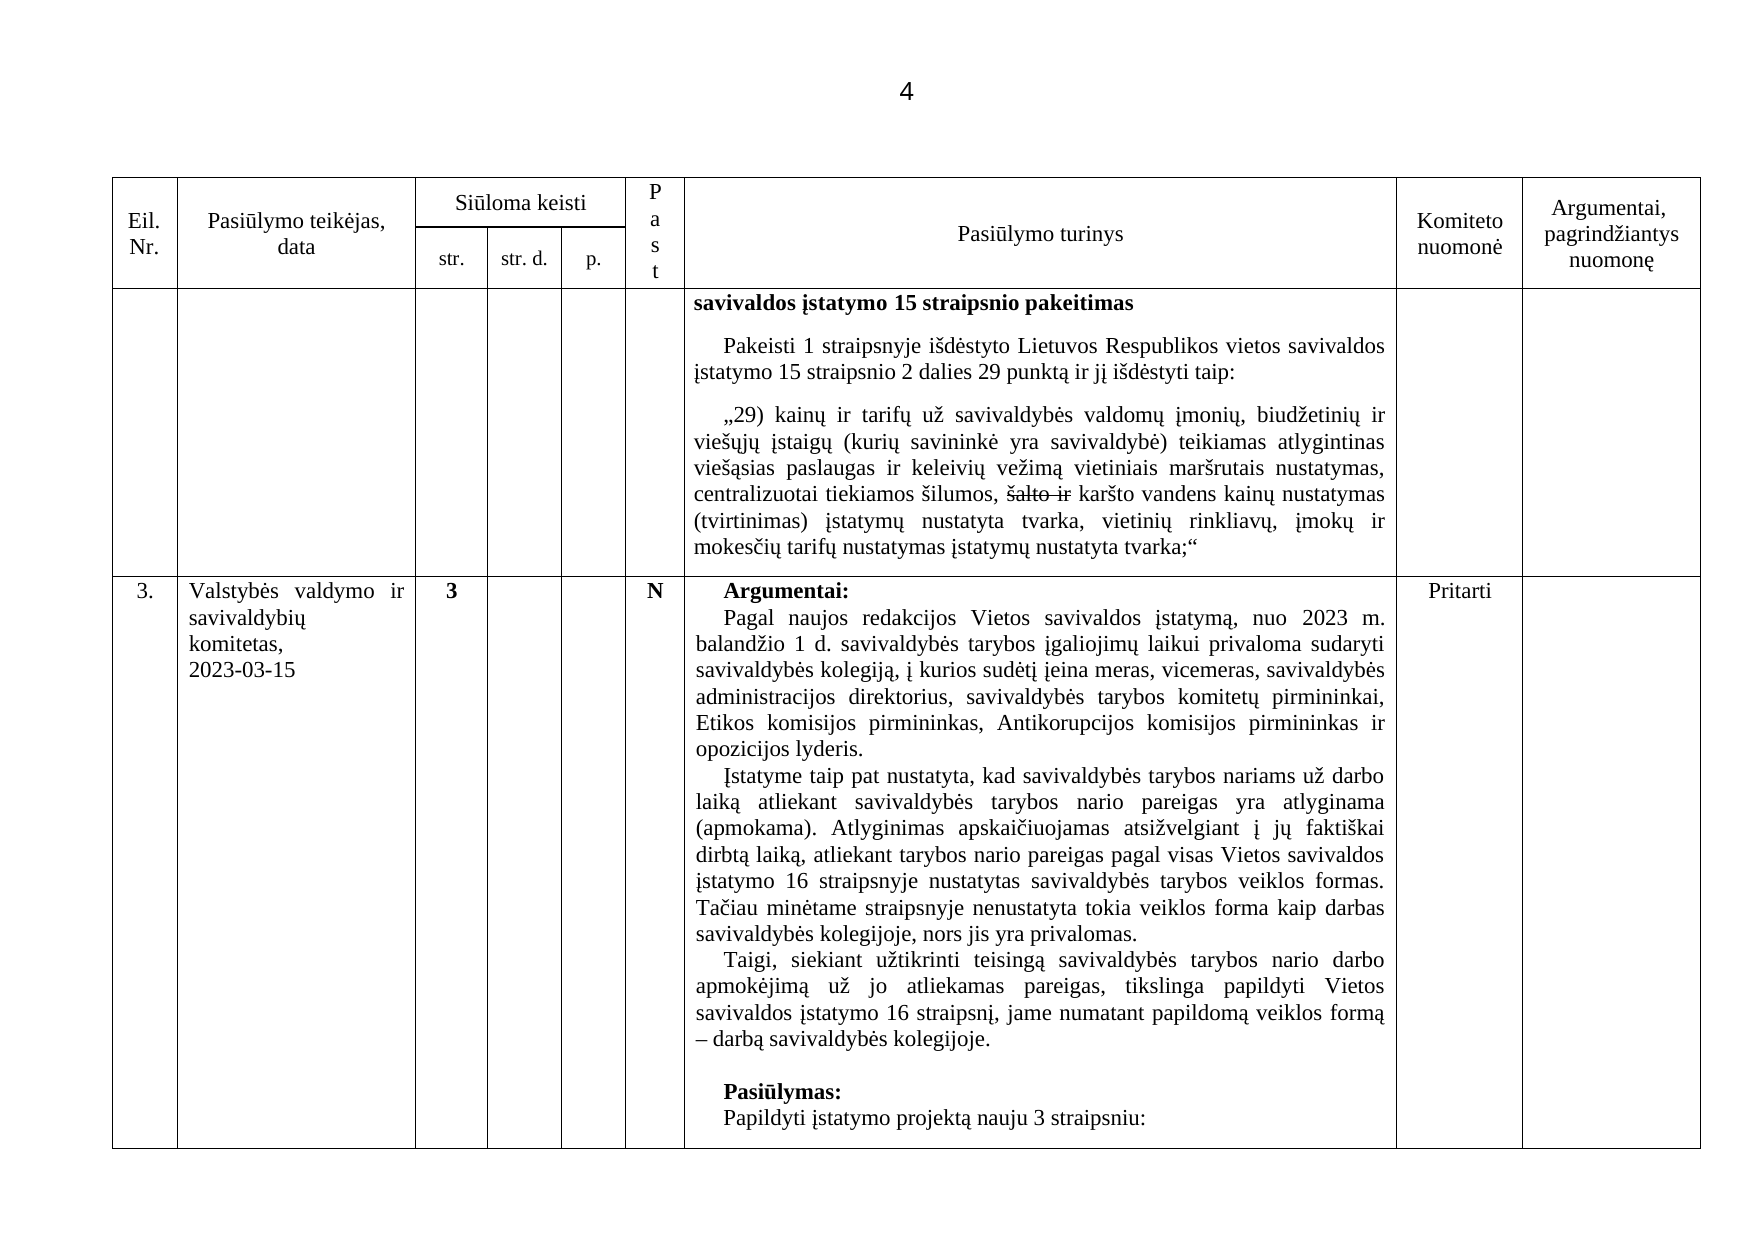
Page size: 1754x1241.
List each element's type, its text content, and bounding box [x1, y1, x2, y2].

table_cell p. [562, 228, 625, 288]
table_cell 3. [113, 577, 177, 1147]
table_cell Valstybės valdymo ir savivaldybių komitetas, 2023-03-15 [178, 577, 415, 1147]
table_header Siūloma keisti [416, 178, 625, 226]
table_header Komiteto nuomonė [1397, 178, 1522, 288]
table_cell [562, 577, 625, 1147]
table_header Pasiūlymo teikėjas, data [178, 178, 415, 288]
table_cell [178, 289, 415, 576]
table_header Eil. Nr. [113, 178, 177, 288]
table_cell str. d. [488, 228, 561, 288]
table_cell N [626, 577, 684, 1147]
table_cell [1523, 577, 1700, 1147]
table_cell Pritarti [1397, 577, 1522, 1147]
table_cell 3 [416, 577, 487, 1147]
table_cell N [626, 289, 684, 576]
table_cell [488, 289, 561, 576]
table_cell Argumentai: Pagal naujos redakcijos Vietos savivaldos įstatymą, nuo 2023 m. balandžio 1 d. savivaldybės tarybos įgaliojimų laikui privaloma sudaryti savivaldybės kolegiją, į kurios sudėtį įeina meras, vicemeras, savivaldybės administracijos direktorius, savivaldybės tarybos komitetų pirmininkai, Etikos komisijos pirmininkas, Antikorupcijos komisijos pirmininkas ir opozicijos lyderis. Įstatyme taip pat nustatyta, kad savivaldybės tarybos nariams už darbo laiką atliekant savivaldybės tarybos nario pareigas yra atlyginama (apmokama). Atlyginimas apskaičiuojamas atsižvelgiant į jų faktiškai dirbtą laiką, atliekant tarybos nario pareigas pagal visas Vietos savivaldos įstatymo 16 straipsnyje nustatytas savivaldybės tarybos veiklos formas. Tačiau minėtame straipsnyje nenustatyta tokia veiklos forma kaip darbas savivaldybės kolegijoje, nors jis yra privalomas. Taigi, siekiant užtikrinti teisingą savivaldybės tarybos nario darbo apmokėjimą už jo atliekamas pareigas, tikslinga papildyti Vietos savivaldos įstatymo 16 straipsnį, jame numatant papildomą veiklos formą – darbą savivaldybės kolegijoje. Pasiūlymas: Papildyti įstatymo projektą nauju 3 straipsniu: [685, 577, 1396, 1147]
table_cell [416, 289, 487, 576]
table_header Pastabos [626, 178, 684, 288]
table_header Pasiūlymo turinys [685, 178, 1396, 288]
table_cell [488, 577, 561, 1147]
table_cell str. [416, 228, 487, 288]
table_cell [1397, 289, 1522, 576]
table_cell [1523, 289, 1700, 576]
table_header Argumentai, pagrindžiantys nuomonę [1523, 178, 1700, 288]
table_cell [562, 289, 625, 576]
table_cell [113, 289, 177, 576]
table_cell savivaldos įstatymo 15 straipsnio pakeitimas Pakeisti 1 straipsnyje išdėstyto Lietuvos Respublikos vietos savivaldos įstatymo 15 straipsnio 2 dalies 29 punktą ir jį išdėstyti taip: „29) kainų ir tarifų už savivaldybės valdomų įmonių, biudžetinių ir viešųjų įstaigų (kurių savininkė yra savivaldybė) teikiamas atlygintinas viešąsias paslaugas ir keleivių vežimą vietiniais maršrutais nustatymas, centralizuotai tiekiamos šilumos, šalto ir karšto vandens kainų nustatymas (tvirtinimas) įstatymų nustatyta tvarka, vietinių rinkliavų, įmokų ir mokesčių tarifų nustatymas įstatymų nustatyta tvarka;“ [685, 289, 1396, 576]
